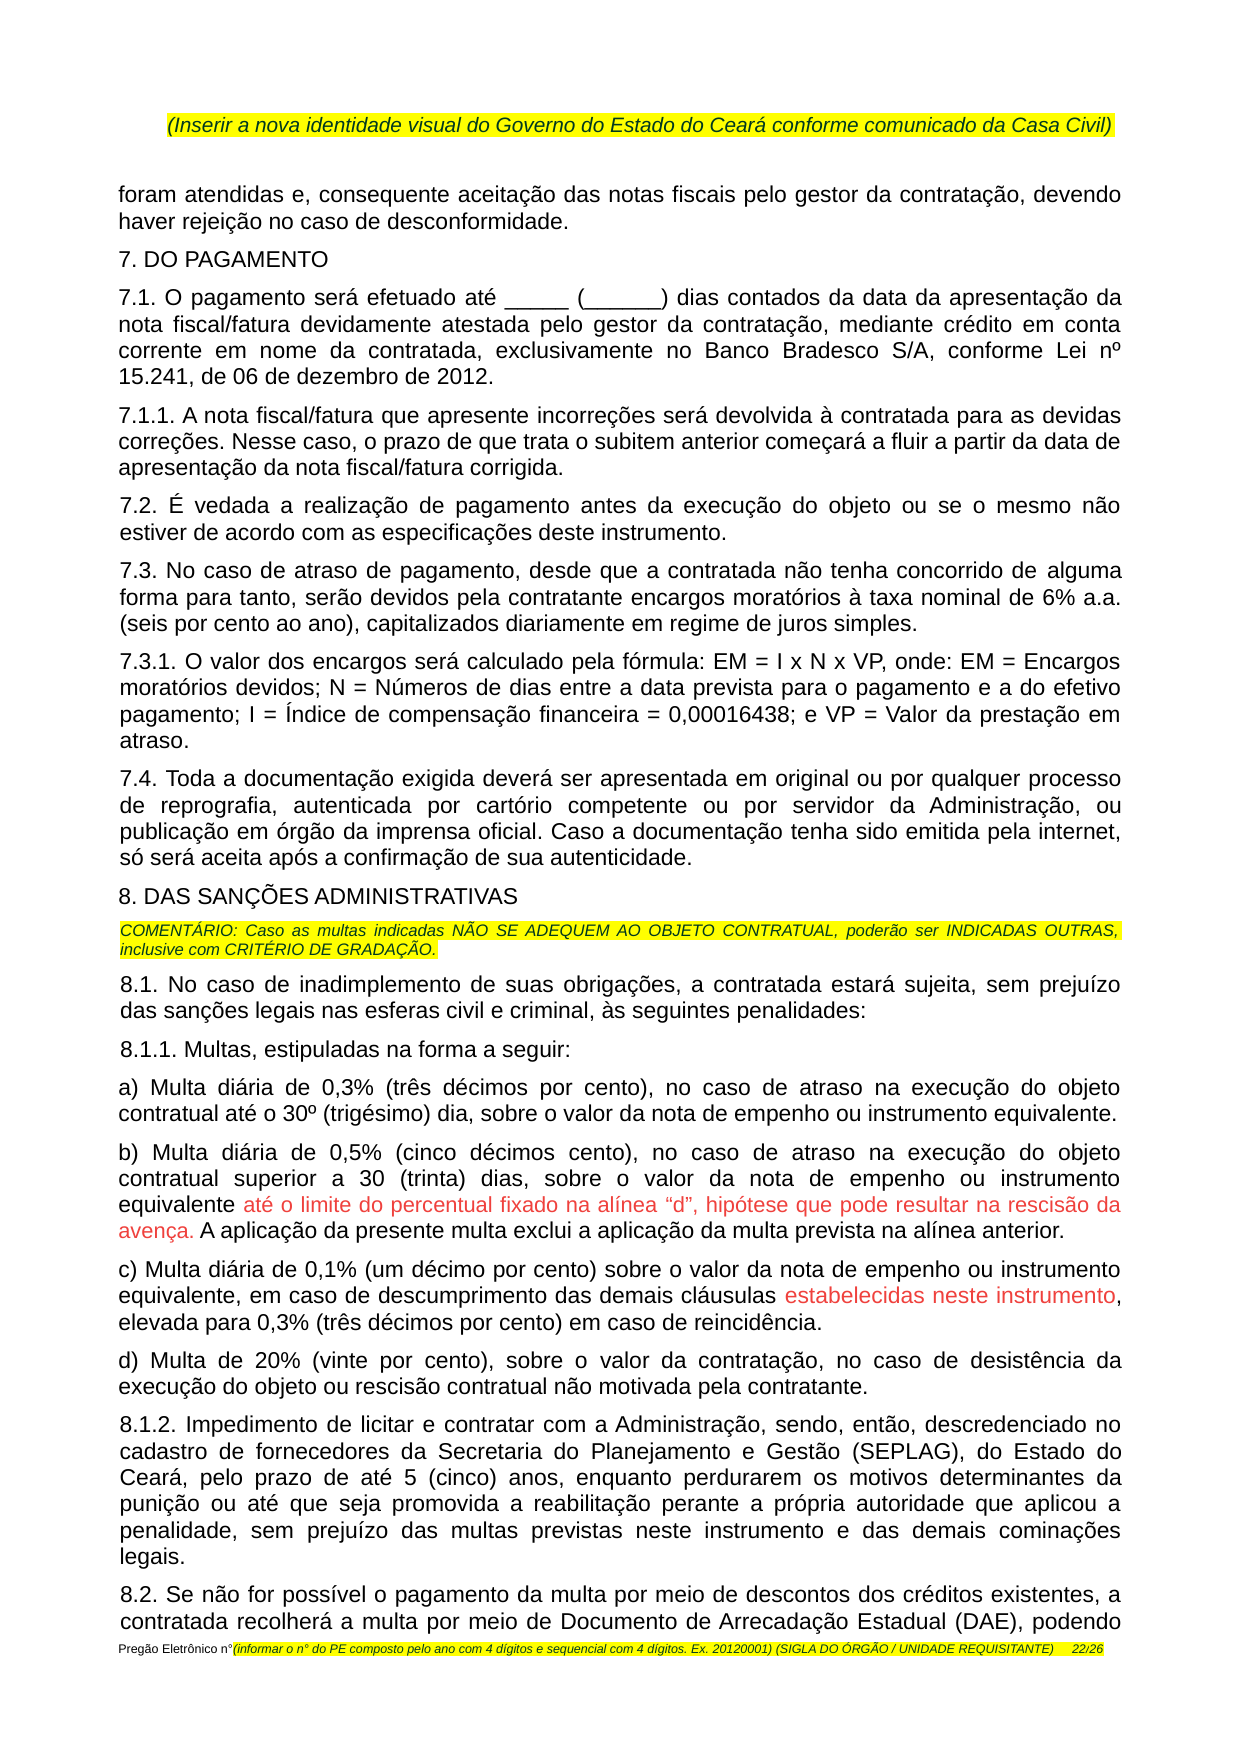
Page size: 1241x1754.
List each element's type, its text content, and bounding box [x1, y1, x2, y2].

text 7.2. É vedada a realização de pagamento antes da execução do objeto ou se o mesmo não estiver de acordo com as especificações deste instrumento. [119, 492, 1122, 545]
text 7.1.1. A nota fiscal/fatura que apresente incorreções será devolvida à contratada para as devidas correções. Nesse caso, o prazo de que trata o subitem anterior começará a fluir a partir da data de apresentação da nota fiscal/fatura corrigida. [118, 402, 1122, 481]
text 7.3.1. O valor dos encargos será calculado pela fórmula: EM = I x N x VP, onde: EM = Encargos moratórios devidos; N = Números de dias entre a data prevista para o pagamento e a do efetivo pagamento; I = Índice de compensação financeira = 0,00016438; e VP = Valor da prestação em atraso. [119, 648, 1122, 753]
text 7.4. Toda a documentação exigida deverá ser apresentada em original ou por qualquer processo de reprografia, autenticada por cartório competente ou por servidor da Administração, ou publicação em órgão da imprensa oficial. Caso a documentação tenha sido emitida pela internet, só será aceita após a confirmação de sua autenticidade. [119, 765, 1122, 871]
text foram atendidas e, consequente aceitação das notas fiscais pelo gestor da contratação, devendo haver rejeição no caso de desconformidade. [118, 181, 1122, 234]
text 8. DAS SANÇÕES ADMINISTRATIVAS [118, 883, 1122, 909]
text 8.2. Se não for possível o pagamento da multa por meio de descontos dos créditos existentes, a contratada recolherá a multa por meio de Documento de Arrecadação Estadual (DAE), podendo [120, 1581, 1122, 1634]
text 7.1. O pagamento será efetuado até _____ (______) dias contados da data da apresentação da nota fiscal/fatura devidamente atestada pelo gestor da contratação, mediante crédito em conta corrente em nome da contratada, exclusivamente no Banco Bradesco S/A, conforme Lei nº 15.241, de 06 de dezembro de 2012. [118, 284, 1122, 390]
text 8.1. No caso de inadimplemento de suas obrigações, a contratada estará sujeita, sem prejuízo das sanções legais nas esferas civil e criminal, às seguintes penalidades: [120, 971, 1122, 1024]
text c) Multa diária de 0,1% (um décimo por cento) sobre o valor da nota de empenho ou instrumento equivalente, em caso de descumprimento das demais cláusulas estabelecidas neste instrumento, elevada para 0,3% (três décimos por cento) em caso de reincidência. [118, 1256, 1122, 1335]
text b) Multa diária de 0,5% (cinco décimos cento), no caso de atraso na execução do objeto contratual superior a 30 (trinta) dias, sobre o valor da nota de empenho ou instrumento equivalente até o limite do percentual fixado na alínea “d”, hipótese que pode resultar na rescisão da avença. A aplicação da presente multa exclui a aplicação da multa prevista na alínea anterior. [118, 1138, 1122, 1244]
text 8.1.1. Multas, estipuladas na forma a seguir: [120, 1036, 1122, 1062]
text a) Multa diária de 0,3% (três décimos por cento), no caso de atraso na execução do objeto contratual até o 30º (trigésimo) dia, sobre o valor da nota de empenho ou instrumento equivalente. [118, 1074, 1122, 1127]
text 8.1.2. Impedimento de licitar e contratar com a Administração, sendo, então, descredenciado no cadastro de fornecedores da Secretaria do Planejamento e Gestão (SEPLAG), do Estado do Ceará, pelo prazo de até 5 (cinco) anos, enquanto perdurarem os motivos determinantes da punição ou até que seja promovida a reabilitação perante a própria autoridade que aplicou a penalidade, sem prejuízo das multas previstas neste instrumento e das demais cominações legais. [119, 1411, 1122, 1569]
text COMENTÁRIO: Caso as multas indicadas NÃO SE ADEQUEM AO OBJETO CONTRATUAL, poderão ser INDICADAS OUTRAS, inclusive com CRITÉRIO DE GRADAÇÃO. [120, 921, 1122, 959]
text 7.3. No caso de atraso de pagamento, desde que a contratada não tenha concorrido de alguma forma para tanto, serão devidos pela contratante encargos moratórios à taxa nominal de 6% a.a. (seis por cento ao ano), capitalizados diariamente em regime de juros simples. [119, 557, 1122, 636]
text 7. DO PAGAMENTO [118, 246, 1122, 272]
text d) Multa de 20% (vinte por cento), sobre o valor da contratação, no caso de desistência da execução do objeto ou rescisão contratual não motivada pela contratante. [118, 1347, 1122, 1399]
